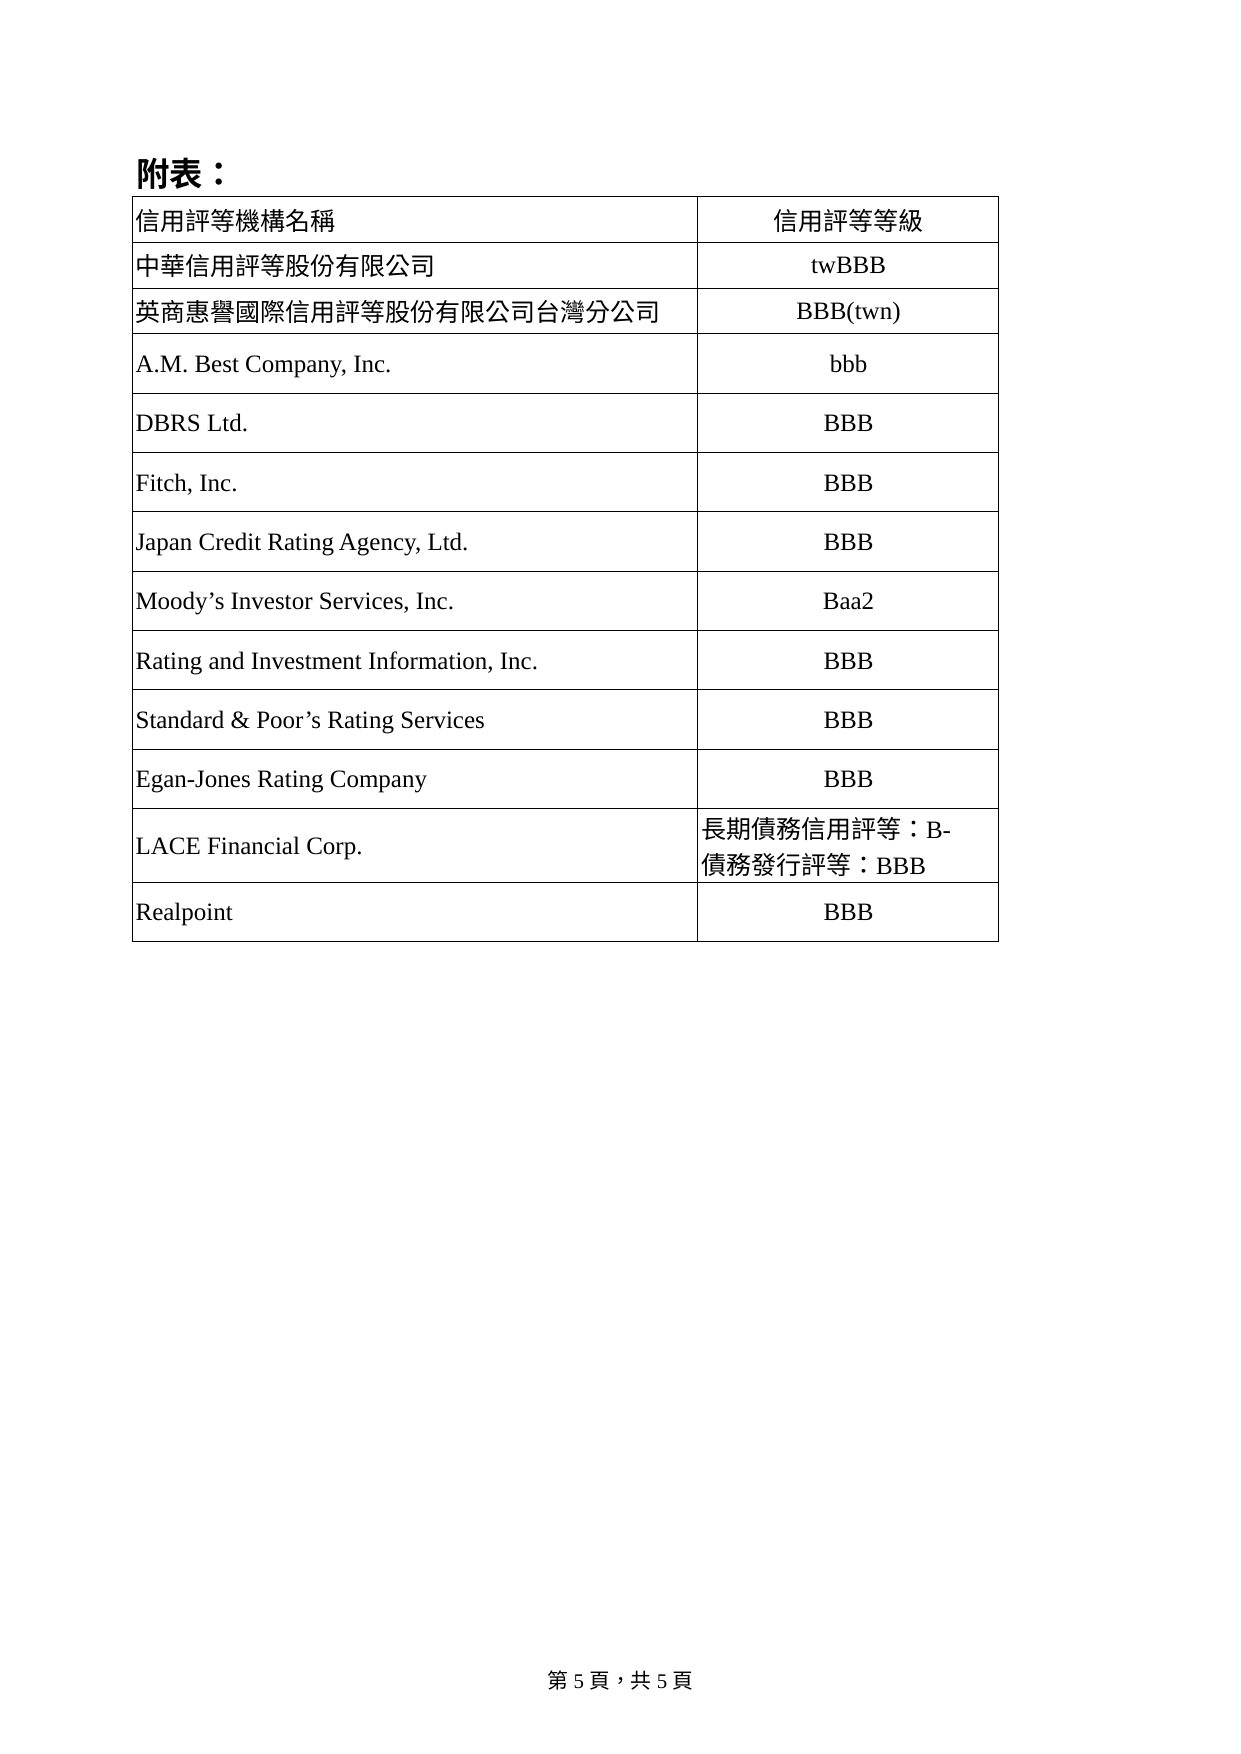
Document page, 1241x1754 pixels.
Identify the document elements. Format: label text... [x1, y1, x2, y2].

table_cell DBRS Ltd. [133, 394, 697, 452]
table_cell BBB [698, 453, 998, 511]
table_cell Rating and Investment Information, Inc. [133, 631, 697, 689]
table_cell BBB [698, 512, 998, 571]
table_cell BBB [698, 690, 998, 749]
table_cell LACE Financial Corp. [133, 809, 697, 882]
table_cell Baa2 [698, 572, 998, 630]
table_cell Moody’s Investor Services, Inc. [133, 572, 697, 630]
table_cell BBB(twn) [698, 289, 998, 333]
table_cell A.M. Best Company, Inc. [133, 334, 697, 392]
table_cell twBBB [698, 243, 998, 287]
table_cell Japan Credit Rating Agency, Ltd. [133, 512, 697, 571]
table_cell BBB [698, 883, 998, 941]
table_cell 長期債務信用評等：B- 債務發行評等：BBB [698, 809, 998, 882]
table_cell BBB [698, 631, 998, 689]
table_cell Standard & Poor’s Rating Services [133, 690, 697, 749]
table_cell 英商惠譽國際信用評等股份有限公司台灣分公司 [133, 289, 697, 333]
table_cell Realpoint [133, 883, 697, 941]
text 附表： [136, 148, 1104, 196]
table_header 信用評等機構名稱 [133, 197, 697, 242]
table_header 信用評等等級 [698, 197, 998, 242]
table_cell 中華信用評等股份有限公司 [133, 243, 697, 287]
table_cell BBB [698, 750, 998, 808]
table_cell BBB [698, 394, 998, 452]
table_cell Fitch, Inc. [133, 453, 697, 511]
table_cell Egan-Jones Rating Company [133, 750, 697, 808]
table_cell bbb [698, 334, 998, 392]
